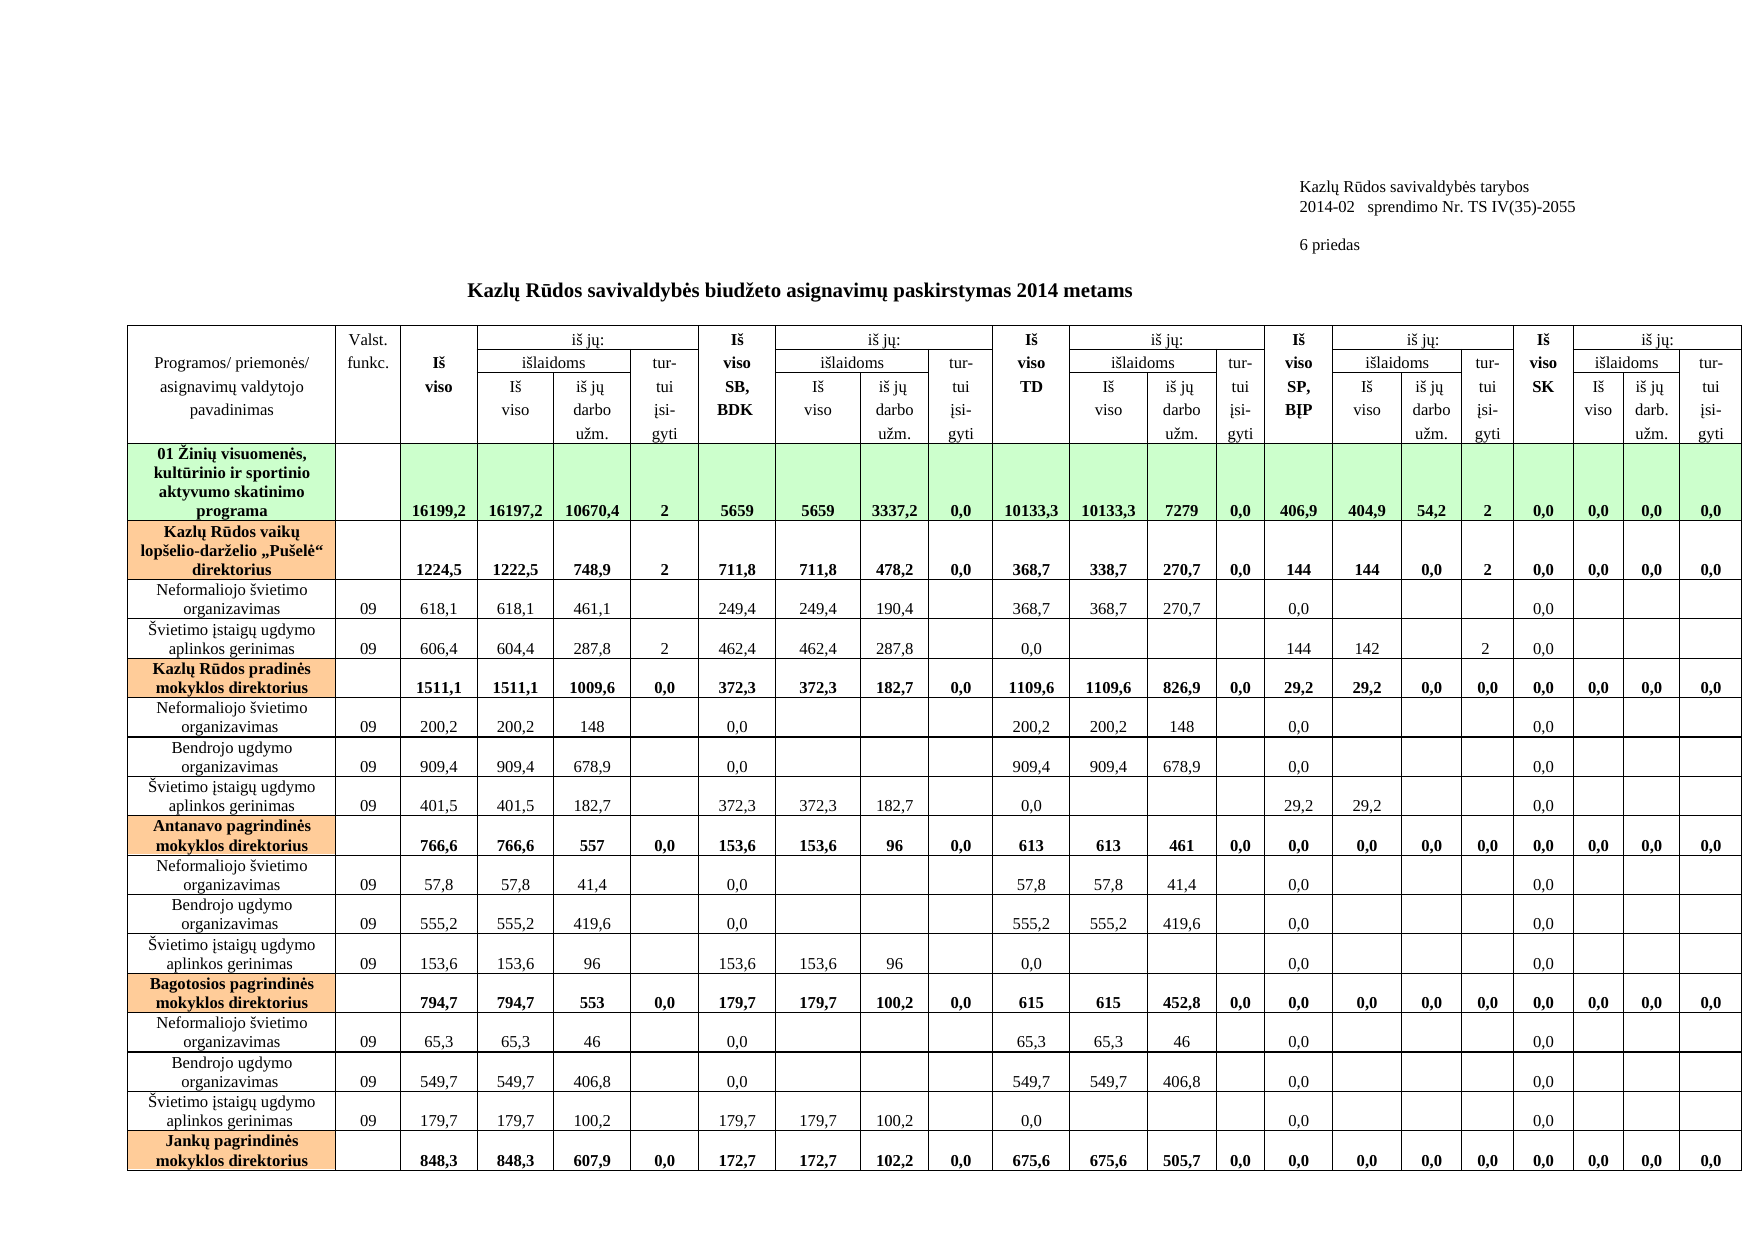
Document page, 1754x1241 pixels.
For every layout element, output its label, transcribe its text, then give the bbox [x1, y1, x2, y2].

table_cell [1148, 777, 1216, 815]
table_cell [861, 895, 928, 933]
table_cell [776, 1013, 860, 1051]
table_cell 794,7 [478, 974, 553, 1012]
table_cell 406,9 [1265, 444, 1332, 520]
table_cell 172,7 [699, 1131, 775, 1169]
table_cell 5659 [776, 444, 860, 520]
table_cell 0,0 [1680, 659, 1741, 697]
table_cell [336, 372, 400, 396]
table_cell išlaidoms [1070, 350, 1216, 372]
table_cell asignavimų valdytojo [128, 372, 335, 396]
table_cell 0,0 [1514, 974, 1573, 1012]
table_cell [1402, 934, 1461, 973]
table_cell 1009,6 [554, 659, 630, 697]
table_cell Iš [1333, 373, 1401, 396]
table_cell 1511,1 [401, 659, 477, 697]
table_cell 0,0 [1402, 521, 1461, 579]
table_cell 153,6 [699, 934, 775, 973]
table_cell 10133,3 [1070, 444, 1147, 520]
table_cell Švietimo įstaigų ugdymo aplinkos gerinimas [128, 934, 335, 973]
table_header [1333, 254, 1513, 278]
table_cell 0,0 [1217, 521, 1264, 579]
table_cell 100,2 [554, 1092, 630, 1130]
table_cell 549,7 [993, 1053, 1069, 1091]
table_cell 0,0 [699, 698, 775, 736]
table_cell [1148, 1092, 1216, 1130]
table_cell [1624, 895, 1679, 933]
table_cell 0,0 [631, 659, 698, 697]
table_cell TD [993, 372, 1069, 396]
table_cell 0,0 [1265, 974, 1332, 1012]
table_cell funkc. [336, 349, 400, 372]
table_cell 0,0 [1217, 974, 1264, 1012]
table_cell viso [993, 349, 1069, 372]
table_cell [336, 302, 400, 325]
table_cell [1265, 419, 1332, 443]
table_cell 0,0 [1514, 580, 1573, 618]
table_cell [1624, 934, 1679, 973]
table_cell [1574, 934, 1623, 973]
table_cell [1624, 698, 1679, 736]
table_cell 1224,5 [401, 521, 477, 579]
table_cell [1574, 1013, 1623, 1051]
table_cell 0,0 [1333, 1131, 1401, 1169]
table_cell 0,0 [993, 934, 1069, 973]
table_cell 406,8 [1148, 1053, 1216, 1091]
table_cell [1402, 580, 1461, 618]
table_cell 0,0 [929, 974, 992, 1012]
table_cell 41,4 [1148, 856, 1216, 894]
text 2014-02 sprendimo Nr. TS IV(35)-2055 [1299, 196, 1636, 235]
table_cell Bendrojo ugdymo organizavimas [128, 1053, 335, 1091]
table_cell 0,0 [1402, 1131, 1461, 1169]
table_cell [776, 698, 860, 736]
table_cell [699, 419, 775, 443]
table_cell 0,0 [993, 1092, 1069, 1130]
table_cell viso [1070, 396, 1147, 419]
table_cell [1462, 738, 1513, 776]
table_cell 0,0 [631, 974, 698, 1012]
table_cell [1333, 1053, 1401, 1091]
table_cell 5659 [699, 444, 775, 520]
table_cell [993, 419, 1069, 443]
table_cell 153,6 [401, 934, 477, 973]
table_cell [1402, 895, 1461, 933]
table_cell [1217, 1053, 1264, 1091]
table_cell 0,0 [699, 895, 775, 933]
table_cell 553 [554, 974, 630, 1012]
table_cell [1680, 1053, 1741, 1091]
table_cell 604,4 [478, 619, 553, 658]
table_cell [1513, 278, 1573, 302]
table_cell 200,2 [478, 698, 553, 736]
table_cell Iš [1265, 326, 1332, 349]
table_cell iš jų [1148, 373, 1216, 396]
table_cell 0,0 [1514, 521, 1573, 579]
table_cell [1624, 738, 1679, 776]
table_cell [1333, 934, 1401, 973]
table_cell [1070, 619, 1147, 658]
table_cell [128, 326, 335, 349]
table_cell viso [1514, 349, 1573, 372]
table_cell [776, 895, 860, 933]
table_cell [1333, 856, 1401, 894]
table_cell [631, 895, 698, 933]
table_cell 0,0 [1265, 856, 1332, 894]
table_cell [1070, 934, 1147, 973]
table_cell 678,9 [1148, 738, 1216, 776]
table_cell 462,4 [776, 619, 860, 658]
table_cell [1148, 619, 1216, 658]
table_cell užm. [554, 419, 630, 443]
table_cell 29,2 [1333, 659, 1401, 697]
table_cell 09 [336, 738, 400, 776]
table_cell 0,0 [1514, 895, 1573, 933]
table_cell [631, 934, 698, 973]
table_cell [1680, 580, 1741, 618]
table_cell Jankų pagrindinės mokyklos direktorius [128, 1131, 335, 1169]
table_cell 368,7 [993, 580, 1069, 618]
table_cell [1624, 580, 1679, 618]
table_cell 200,2 [1070, 698, 1147, 736]
table_cell 09 [336, 1092, 400, 1130]
table_cell 0,0 [929, 521, 992, 579]
table_cell [1402, 856, 1461, 894]
table_cell [1574, 777, 1623, 815]
table_cell 555,2 [401, 895, 477, 933]
table_cell 09 [336, 777, 400, 815]
table_cell 102,2 [861, 1131, 928, 1169]
table_cell gyti [631, 419, 698, 443]
table_cell 57,8 [478, 856, 553, 894]
table_cell 0,0 [1680, 1131, 1741, 1169]
table_cell [631, 698, 698, 736]
table_cell 200,2 [993, 698, 1069, 736]
table_cell 555,2 [993, 895, 1069, 933]
table_cell 0,0 [1333, 974, 1401, 1012]
table_cell [1574, 856, 1623, 894]
table_cell [1462, 895, 1513, 933]
table_cell 0,0 [1574, 659, 1623, 697]
table_cell [1333, 580, 1401, 618]
table_cell 0,0 [1217, 659, 1264, 697]
table_cell 555,2 [1070, 895, 1147, 933]
table_cell tur- [929, 350, 992, 372]
table_cell 0,0 [1265, 580, 1332, 618]
table_cell darbo [861, 396, 928, 419]
table_cell 10133,3 [993, 444, 1069, 520]
table_cell 0,0 [1680, 444, 1741, 520]
table_cell 0,0 [1265, 934, 1332, 973]
table_cell 57,8 [1070, 856, 1147, 894]
table_cell 0,0 [1680, 816, 1741, 854]
table_cell gyti [1462, 419, 1513, 443]
table_cell 16197,2 [478, 444, 553, 520]
table_cell tur- [631, 350, 698, 372]
table_cell išlaidoms [776, 350, 928, 372]
table_cell [631, 580, 698, 618]
table_cell 270,7 [1148, 580, 1216, 618]
table_cell užm. [861, 419, 928, 443]
table_cell 29,2 [1265, 659, 1332, 697]
table_cell Kazlų Rūdos vaikų lopšelio-darželio „Pušelė“ direktorius [128, 521, 335, 579]
table_cell 182,7 [554, 777, 630, 815]
table_cell SP, [1265, 372, 1332, 396]
table_cell 0,0 [1265, 895, 1332, 933]
table_cell Iš [1574, 373, 1623, 396]
table_cell 0,0 [1624, 521, 1679, 579]
table_cell 09 [336, 895, 400, 933]
table_cell 0,0 [631, 816, 698, 854]
table_cell gyti [1217, 419, 1264, 443]
table_cell 0,0 [1462, 816, 1513, 854]
table_cell 142 [1333, 619, 1401, 658]
table_cell SB, [699, 372, 775, 396]
table_cell 0,0 [1680, 974, 1741, 1012]
table_cell 557 [554, 816, 630, 854]
table_cell [1217, 934, 1264, 973]
table_cell tur- [1217, 350, 1264, 372]
table_cell 179,7 [776, 974, 860, 1012]
table_cell [1680, 934, 1741, 973]
table_cell viso [1574, 396, 1623, 419]
table_cell 148 [554, 698, 630, 736]
table_cell [477, 302, 699, 325]
table_cell [1680, 698, 1741, 736]
table_cell [400, 302, 477, 325]
table_cell Neformaliojo švietimo organizavimas [128, 698, 335, 736]
table_cell 0,0 [1624, 816, 1679, 854]
table_cell 41,4 [554, 856, 630, 894]
table_cell 153,6 [776, 816, 860, 854]
table_cell 29,2 [1265, 777, 1332, 815]
table_cell 182,7 [861, 777, 928, 815]
table_cell Programos/ priemonės/ [128, 349, 335, 372]
table_cell [1680, 1013, 1741, 1051]
table_cell 0,0 [993, 619, 1069, 658]
table_cell gyti [1680, 419, 1741, 443]
table_cell 179,7 [776, 1092, 860, 1130]
table_cell [1624, 1013, 1679, 1051]
table_cell 0,0 [1265, 698, 1332, 736]
table_cell 0,0 [929, 659, 992, 697]
table_cell Bagotosios pagrindinės mokyklos direktorius [128, 974, 335, 1012]
table_cell [631, 1013, 698, 1051]
table_cell [1333, 1013, 1401, 1051]
table_cell 0,0 [1217, 816, 1264, 854]
table_cell tui [1462, 372, 1513, 396]
table_cell 09 [336, 580, 400, 618]
table_cell [336, 974, 400, 1012]
table_cell darb. [1624, 396, 1679, 419]
table_cell Neformaliojo švietimo organizavimas [128, 856, 335, 894]
table_cell [929, 934, 992, 973]
table_cell 153,6 [776, 934, 860, 973]
table_cell 0,0 [1402, 659, 1461, 697]
table_cell 1222,5 [478, 521, 553, 579]
table_cell Iš [401, 349, 477, 372]
table_cell [699, 302, 775, 325]
table_cell [478, 419, 553, 443]
table_cell 452,8 [1148, 974, 1216, 1012]
table_cell 10670,4 [554, 444, 630, 520]
table_cell iš jų: [1070, 326, 1264, 349]
table_cell 0,0 [1574, 974, 1623, 1012]
table_cell 65,3 [1070, 1013, 1147, 1051]
table_cell [776, 1053, 860, 1091]
table_cell [1574, 580, 1623, 618]
table_cell [1333, 738, 1401, 776]
table_cell [631, 1053, 698, 1091]
table_cell Valst. [336, 326, 400, 349]
table_cell 144 [1265, 521, 1332, 579]
table_cell pavadinimas [128, 396, 335, 419]
table_cell 148 [1148, 698, 1216, 736]
table_cell [1624, 856, 1679, 894]
table_cell 0,0 [1514, 816, 1573, 854]
table_cell 65,3 [993, 1013, 1069, 1051]
table_cell [631, 777, 698, 815]
table_cell 100,2 [861, 1092, 928, 1130]
table_cell viso [1265, 349, 1332, 372]
table_cell iš jų [1624, 373, 1679, 396]
table_cell 0,0 [1514, 856, 1573, 894]
table_cell Iš [1514, 326, 1573, 349]
table_cell 153,6 [699, 816, 775, 854]
table_cell 0,0 [1402, 974, 1461, 1012]
table_cell [929, 1053, 992, 1091]
table_cell [128, 302, 336, 325]
table_cell [336, 816, 400, 854]
table_cell 0,0 [1402, 816, 1461, 854]
table_cell 675,6 [1070, 1131, 1147, 1169]
table_cell 0,0 [1514, 1131, 1573, 1169]
table_cell 0,0 [1514, 777, 1573, 815]
table_cell 549,7 [1070, 1053, 1147, 1091]
table_cell 0,0 [1680, 521, 1741, 579]
table_cell 711,8 [699, 521, 775, 579]
table_cell 200,2 [401, 698, 477, 736]
table_cell 0,0 [1462, 659, 1513, 697]
table_cell Bendrojo ugdymo organizavimas [128, 738, 335, 776]
table_header [1573, 254, 1742, 278]
table_cell 172,7 [776, 1131, 860, 1169]
table_cell gyti [929, 419, 992, 443]
table_cell 461 [1148, 816, 1216, 854]
table_cell 09 [336, 934, 400, 973]
table_cell viso [1333, 396, 1401, 419]
table_cell [1217, 698, 1264, 736]
table_cell 144 [1265, 619, 1332, 658]
table_cell 461,1 [554, 580, 630, 618]
table_cell įsi- [929, 396, 992, 419]
table_cell įsi- [1680, 396, 1741, 419]
table_cell 01 Žinių visuomenės, kultūrinio ir sportinio aktyvumo skatinimo programa [128, 444, 335, 520]
table_cell iš jų [1402, 373, 1461, 396]
table_cell 179,7 [401, 1092, 477, 1130]
table_cell [631, 1092, 698, 1130]
table_cell [1217, 1013, 1264, 1051]
table_cell 0,0 [631, 1131, 698, 1169]
table_cell [861, 856, 928, 894]
table_cell iš jų: [478, 326, 698, 349]
table_cell [1402, 698, 1461, 736]
table_cell tui [929, 372, 992, 396]
table_cell iš jų [554, 373, 630, 396]
table_cell tui [1680, 372, 1741, 396]
table_cell [1333, 698, 1401, 736]
table_cell 848,3 [478, 1131, 553, 1169]
table_cell [993, 302, 1069, 325]
table_cell 711,8 [776, 521, 860, 579]
table_cell BĮP [1265, 396, 1332, 419]
table_cell [929, 580, 992, 618]
table_header [336, 254, 1264, 278]
table_cell tur- [1680, 350, 1741, 372]
table_cell 826,9 [1148, 659, 1216, 697]
table_cell įsi- [631, 396, 698, 419]
table_cell [401, 419, 477, 443]
table_cell 613 [1070, 816, 1147, 854]
text 6 priedas [1299, 235, 1636, 254]
table_cell [1574, 1053, 1623, 1091]
table_cell iš jų [861, 373, 928, 396]
table_cell [1462, 1053, 1513, 1091]
table_cell SK [1514, 372, 1573, 396]
table_cell 748,9 [554, 521, 630, 579]
table_cell [929, 698, 992, 736]
table_cell 57,8 [993, 856, 1069, 894]
table_cell Neformaliojo švietimo organizavimas [128, 580, 335, 618]
table_cell užm. [1624, 419, 1679, 443]
table_cell [631, 738, 698, 776]
table_cell 505,7 [1148, 1131, 1216, 1169]
table_cell 615 [1070, 974, 1147, 1012]
table_cell 96 [861, 816, 928, 854]
table_cell [1462, 698, 1513, 736]
table_cell užm. [1148, 419, 1216, 443]
table_cell 615 [993, 974, 1069, 1012]
table_cell [401, 326, 477, 349]
table_cell 0,0 [1624, 659, 1679, 697]
table_cell 0,0 [1462, 1131, 1513, 1169]
table_cell 179,7 [478, 1092, 553, 1130]
table_cell [336, 1131, 400, 1169]
table_cell BDK [699, 396, 775, 419]
table_cell darbo [554, 396, 630, 419]
table_cell 65,3 [401, 1013, 477, 1051]
table_cell [1333, 419, 1401, 443]
table_cell 0,0 [699, 1053, 775, 1091]
table_cell [1574, 738, 1623, 776]
table_cell 190,4 [861, 580, 928, 618]
table_cell tui [1217, 372, 1264, 396]
table_cell 0,0 [1217, 1131, 1264, 1169]
table_cell [1402, 777, 1461, 815]
table_cell [861, 738, 928, 776]
table_cell 549,7 [401, 1053, 477, 1091]
table_cell 766,6 [401, 816, 477, 854]
table_cell 09 [336, 698, 400, 736]
table_cell iš jų: [1333, 326, 1513, 349]
table_cell 65,3 [478, 1013, 553, 1051]
table_cell viso [699, 349, 775, 372]
table_cell [776, 419, 860, 443]
table_cell 153,6 [478, 934, 553, 973]
table_cell [1070, 302, 1264, 325]
table_cell [1148, 934, 1216, 973]
table_cell 401,5 [401, 777, 477, 815]
table_cell 0,0 [1514, 698, 1573, 736]
table_cell 0,0 [699, 738, 775, 776]
table_cell [1514, 419, 1573, 443]
table_cell [1217, 856, 1264, 894]
table_cell 179,7 [699, 1092, 775, 1130]
table_cell 0,0 [1574, 521, 1623, 579]
table_cell Bendrojo ugdymo organizavimas [128, 895, 335, 933]
table_cell 0,0 [993, 777, 1069, 815]
table_cell 0,0 [1514, 738, 1573, 776]
table_cell 368,7 [993, 521, 1069, 579]
table_cell tur- [1462, 350, 1513, 372]
table_cell [1513, 302, 1573, 325]
table_cell išlaidoms [478, 350, 630, 372]
table_cell [929, 1013, 992, 1051]
table_cell [1217, 895, 1264, 933]
table_cell [336, 444, 400, 520]
table_cell [1680, 738, 1741, 776]
table_cell [1574, 419, 1623, 443]
table_cell 0,0 [1514, 1013, 1573, 1051]
table_cell 09 [336, 1053, 400, 1091]
table_cell [1680, 856, 1741, 894]
table_cell [1574, 1092, 1623, 1130]
table_cell [336, 419, 400, 443]
table_cell [1574, 619, 1623, 658]
table_cell 1109,6 [993, 659, 1069, 697]
table_cell 0,0 [1624, 974, 1679, 1012]
table_cell 368,7 [1070, 580, 1147, 618]
table_cell [776, 856, 860, 894]
table_cell [401, 396, 477, 419]
table_cell 0,0 [1574, 1131, 1623, 1169]
table_cell viso [478, 396, 553, 419]
table_header [128, 254, 336, 278]
table_cell [1462, 580, 1513, 618]
table_cell 0,0 [1265, 738, 1332, 776]
table_cell 0,0 [1462, 974, 1513, 1012]
table_cell 46 [1148, 1013, 1216, 1051]
table_cell 0,0 [1514, 934, 1573, 973]
table_cell [1573, 302, 1742, 325]
table_cell [1462, 934, 1513, 973]
table_cell Švietimo įstaigų ugdymo aplinkos gerinimas [128, 777, 335, 815]
table_cell [1217, 619, 1264, 658]
table_cell [929, 1092, 992, 1130]
table_cell 1511,1 [478, 659, 553, 697]
table_cell [1217, 738, 1264, 776]
table_cell [1333, 278, 1513, 302]
table_cell 09 [336, 856, 400, 894]
table_cell iš jų: [1574, 326, 1741, 349]
table_cell [336, 659, 400, 697]
table_cell viso [401, 372, 477, 396]
table_cell 287,8 [861, 619, 928, 658]
table_cell 0,0 [1217, 444, 1264, 520]
table_cell [1680, 1092, 1741, 1130]
table_cell 54,2 [1402, 444, 1461, 520]
table_cell 0,0 [1574, 816, 1623, 854]
table_cell [128, 278, 336, 302]
table_header [1513, 254, 1573, 278]
table_cell [1624, 619, 1679, 658]
table_cell 0,0 [1514, 619, 1573, 658]
table_cell [1624, 1053, 1679, 1091]
table_cell [1333, 1092, 1401, 1130]
table_cell 401,5 [478, 777, 553, 815]
table_cell [1514, 396, 1573, 419]
table_cell 372,3 [699, 659, 775, 697]
table_cell 1109,6 [1070, 659, 1147, 697]
table_cell Antanavo pagrindinės mokyklos direktorius [128, 816, 335, 854]
table_cell 0,0 [1624, 1131, 1679, 1169]
table_cell 909,4 [478, 738, 553, 776]
table_cell Švietimo įstaigų ugdymo aplinkos gerinimas [128, 1092, 335, 1130]
table_cell 287,8 [554, 619, 630, 658]
table_cell 419,6 [554, 895, 630, 933]
table_cell 848,3 [401, 1131, 477, 1169]
table_cell 618,1 [478, 580, 553, 618]
table_cell [1462, 777, 1513, 815]
table_cell [1217, 777, 1264, 815]
table_cell [929, 895, 992, 933]
table_cell 678,9 [554, 738, 630, 776]
table_cell [929, 777, 992, 815]
table_cell 2 [631, 521, 698, 579]
table_cell 338,7 [1070, 521, 1147, 579]
table_cell išlaidoms [1574, 350, 1679, 372]
table_cell 766,6 [478, 816, 553, 854]
table_cell [631, 856, 698, 894]
table_cell 0,0 [929, 816, 992, 854]
table_cell [1070, 419, 1147, 443]
table_cell 249,4 [699, 580, 775, 618]
table_cell užm. [1402, 419, 1461, 443]
table_cell 2 [1462, 444, 1513, 520]
table_cell 909,4 [993, 738, 1069, 776]
table_cell 404,9 [1333, 444, 1401, 520]
table_cell Iš [699, 326, 775, 349]
table_cell [1070, 1092, 1147, 1130]
table_cell 478,2 [861, 521, 928, 579]
table_cell 0,0 [929, 1131, 992, 1169]
table_cell 0,0 [929, 444, 992, 520]
table_cell įsi- [1217, 396, 1264, 419]
table_cell 57,8 [401, 856, 477, 894]
table_cell [1462, 856, 1513, 894]
table_cell 2 [631, 444, 698, 520]
table_cell išlaidoms [1333, 350, 1461, 372]
table_cell 0,0 [1265, 816, 1332, 854]
table_cell 144 [1333, 521, 1401, 579]
table_cell 0,0 [1265, 1053, 1332, 1091]
table_cell [1624, 777, 1679, 815]
table_cell 607,9 [554, 1131, 630, 1169]
table_cell [1680, 619, 1741, 658]
table_cell 462,4 [699, 619, 775, 658]
table_cell 613 [993, 816, 1069, 854]
table_cell 96 [554, 934, 630, 973]
table_cell darbo [1402, 396, 1461, 419]
table_header [1264, 254, 1333, 278]
table_cell iš jų: [776, 326, 992, 349]
table_cell 3337,2 [861, 444, 928, 520]
table_cell [1462, 1013, 1513, 1051]
table_cell [1402, 738, 1461, 776]
text Kazlų Rūdos savivaldybės tarybos [1299, 177, 1636, 196]
table_cell [929, 738, 992, 776]
table_cell 0,0 [1624, 444, 1679, 520]
table_cell 46 [554, 1013, 630, 1051]
table_cell 372,3 [776, 659, 860, 697]
table_cell Iš [1070, 373, 1147, 396]
table_cell Kazlų Rūdos savivaldybės biudžeto asignavimų paskirstymas 2014 metams [336, 278, 1264, 302]
table_cell Švietimo įstaigų ugdymo aplinkos gerinimas [128, 619, 335, 658]
table_cell 372,3 [776, 777, 860, 815]
table_cell [1402, 1053, 1461, 1091]
table_cell [929, 619, 992, 658]
table_cell [1624, 1092, 1679, 1130]
table_cell 618,1 [401, 580, 477, 618]
table_cell [861, 1053, 928, 1091]
table_cell [776, 738, 860, 776]
table_cell 0,0 [1514, 1053, 1573, 1091]
table_cell [1574, 698, 1623, 736]
table_cell 09 [336, 1013, 400, 1051]
table_cell viso [776, 396, 860, 419]
table_cell [336, 521, 400, 579]
table_cell 29,2 [1333, 777, 1401, 815]
table_cell tui [631, 372, 698, 396]
table_cell 16199,2 [401, 444, 477, 520]
table_cell 182,7 [861, 659, 928, 697]
table_cell [1333, 302, 1513, 325]
table_cell [993, 396, 1069, 419]
table_cell Iš [478, 373, 553, 396]
table_cell 0,0 [699, 1013, 775, 1051]
table_cell [1070, 777, 1147, 815]
table_cell 09 [336, 619, 400, 658]
table_cell [1573, 278, 1742, 302]
table_cell 100,2 [861, 974, 928, 1012]
table_cell 675,6 [993, 1131, 1069, 1169]
table_cell 794,7 [401, 974, 477, 1012]
table_cell įsi- [1462, 396, 1513, 419]
table_cell [336, 396, 400, 419]
table_cell 0,0 [1333, 816, 1401, 854]
table_cell Kazlų Rūdos pradinės mokyklos direktorius [128, 659, 335, 697]
table_cell 0,0 [1574, 444, 1623, 520]
table_cell 909,4 [1070, 738, 1147, 776]
table_cell [1217, 580, 1264, 618]
table_cell 0,0 [1265, 1092, 1332, 1130]
table_cell Iš [776, 373, 860, 396]
table_cell [1402, 1092, 1461, 1130]
table_cell darbo [1148, 396, 1216, 419]
table_cell Iš [993, 326, 1069, 349]
table_cell [1574, 895, 1623, 933]
table_cell 372,3 [699, 777, 775, 815]
table_cell 96 [861, 934, 928, 973]
table_cell [1264, 278, 1333, 302]
table_cell Neformaliojo švietimo organizavimas [128, 1013, 335, 1051]
table_cell 606,4 [401, 619, 477, 658]
table_cell 406,8 [554, 1053, 630, 1091]
table_cell [128, 419, 335, 443]
table_cell 555,2 [478, 895, 553, 933]
table_cell [1402, 619, 1461, 658]
table_cell 0,0 [1265, 1131, 1332, 1169]
table_cell [1402, 1013, 1461, 1051]
table_cell [1680, 777, 1741, 815]
table_cell 909,4 [401, 738, 477, 776]
table_cell [861, 698, 928, 736]
table_cell 7279 [1148, 444, 1216, 520]
table_cell 0,0 [1514, 444, 1573, 520]
table_cell 0,0 [1514, 659, 1573, 697]
table_cell [929, 856, 992, 894]
table_cell [1462, 1092, 1513, 1130]
table_cell [1217, 1092, 1264, 1130]
table_cell 270,7 [1148, 521, 1216, 579]
table_cell 179,7 [699, 974, 775, 1012]
table_cell 0,0 [1514, 1092, 1573, 1130]
table_cell 2 [1462, 521, 1513, 579]
table_cell 419,6 [1148, 895, 1216, 933]
table_cell [775, 302, 993, 325]
table_cell 0,0 [699, 856, 775, 894]
table_cell 249,4 [776, 580, 860, 618]
table_cell [1680, 895, 1741, 933]
table_cell 549,7 [478, 1053, 553, 1091]
table_cell [861, 1013, 928, 1051]
table_cell [1264, 302, 1333, 325]
table_cell [1333, 895, 1401, 933]
table_cell 2 [631, 619, 698, 658]
table_cell 0,0 [1265, 1013, 1332, 1051]
table_cell 2 [1462, 619, 1513, 658]
